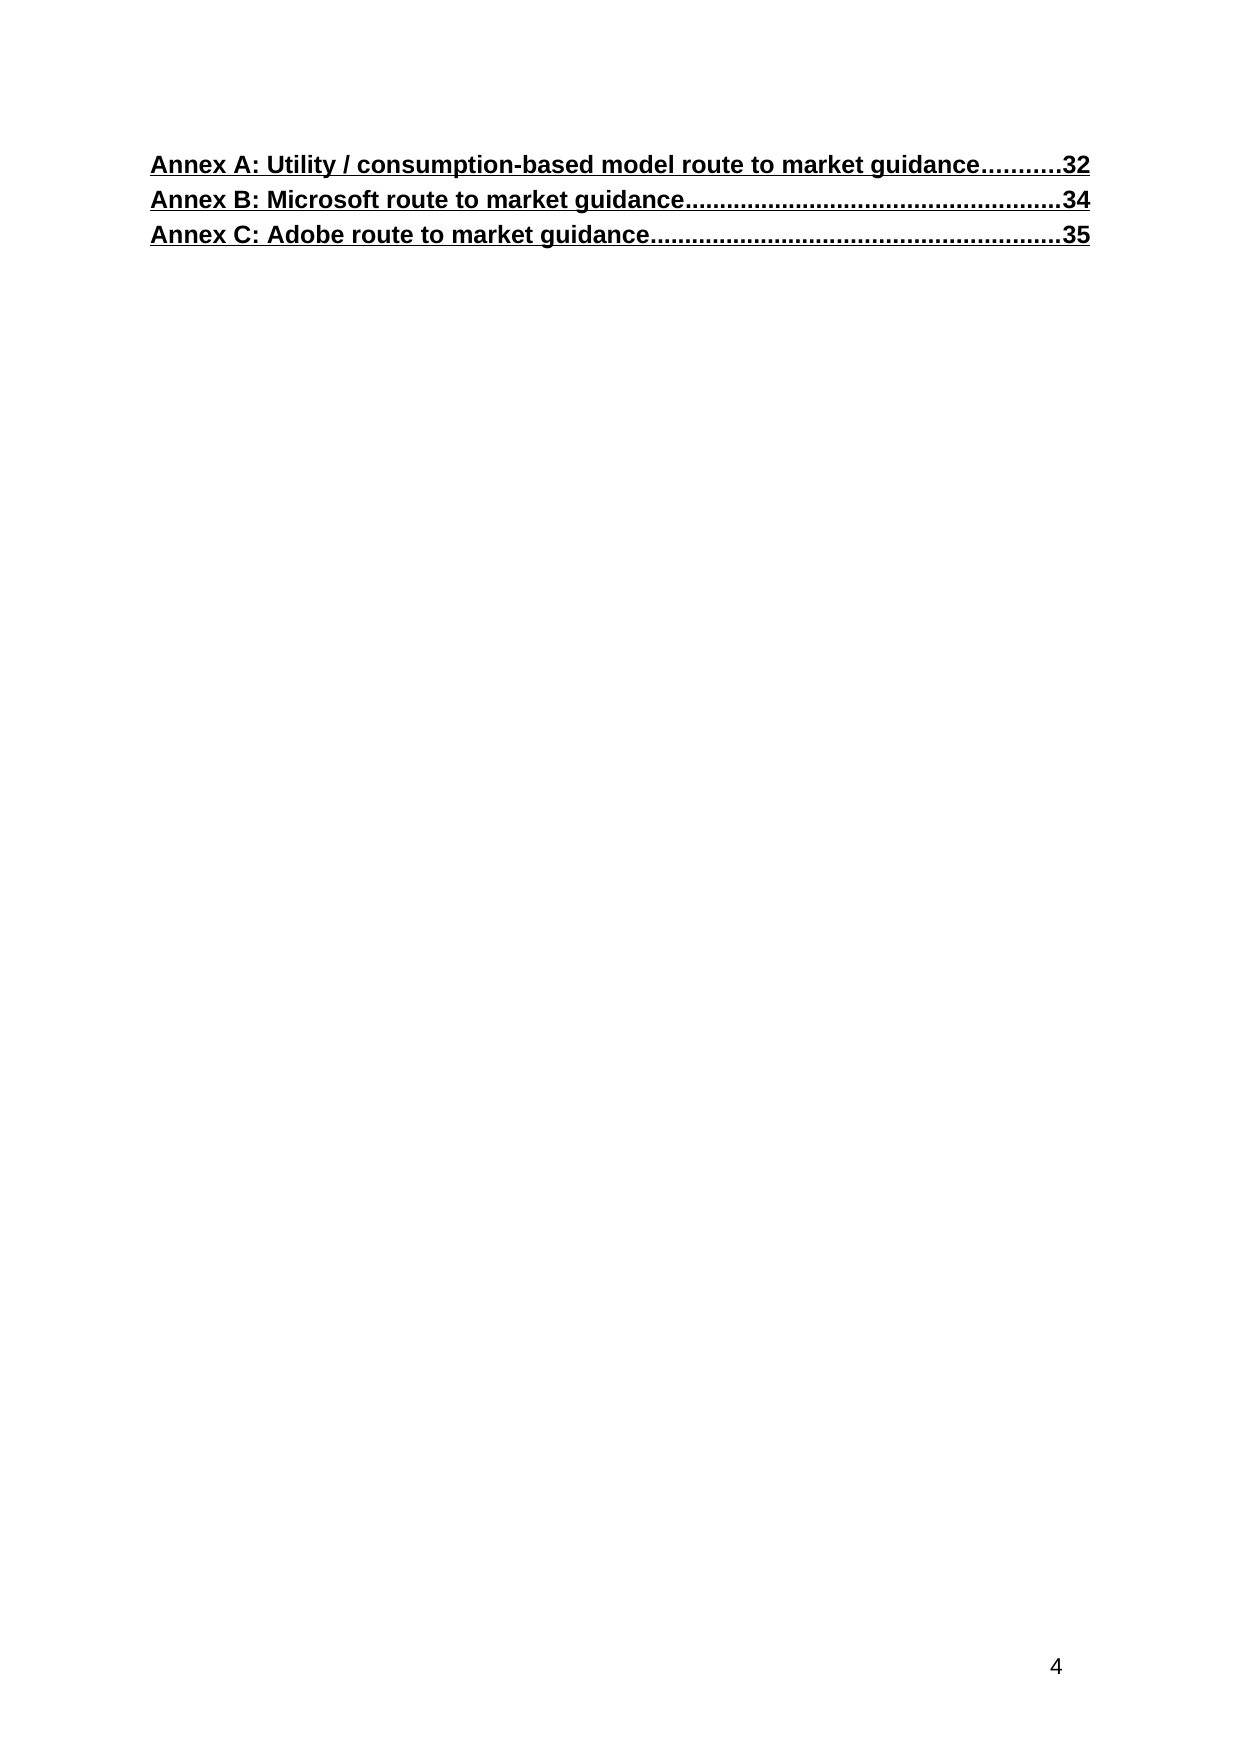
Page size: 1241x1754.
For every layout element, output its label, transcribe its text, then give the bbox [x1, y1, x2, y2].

text Annex A: Utility / consumption-based model route to market guidance 32 [150, 150, 1090, 175]
text Annex C: Adobe route to market guidance 35 [150, 220, 1090, 245]
text Annex B: Microsoft route to market guidance 34 [150, 185, 1090, 210]
